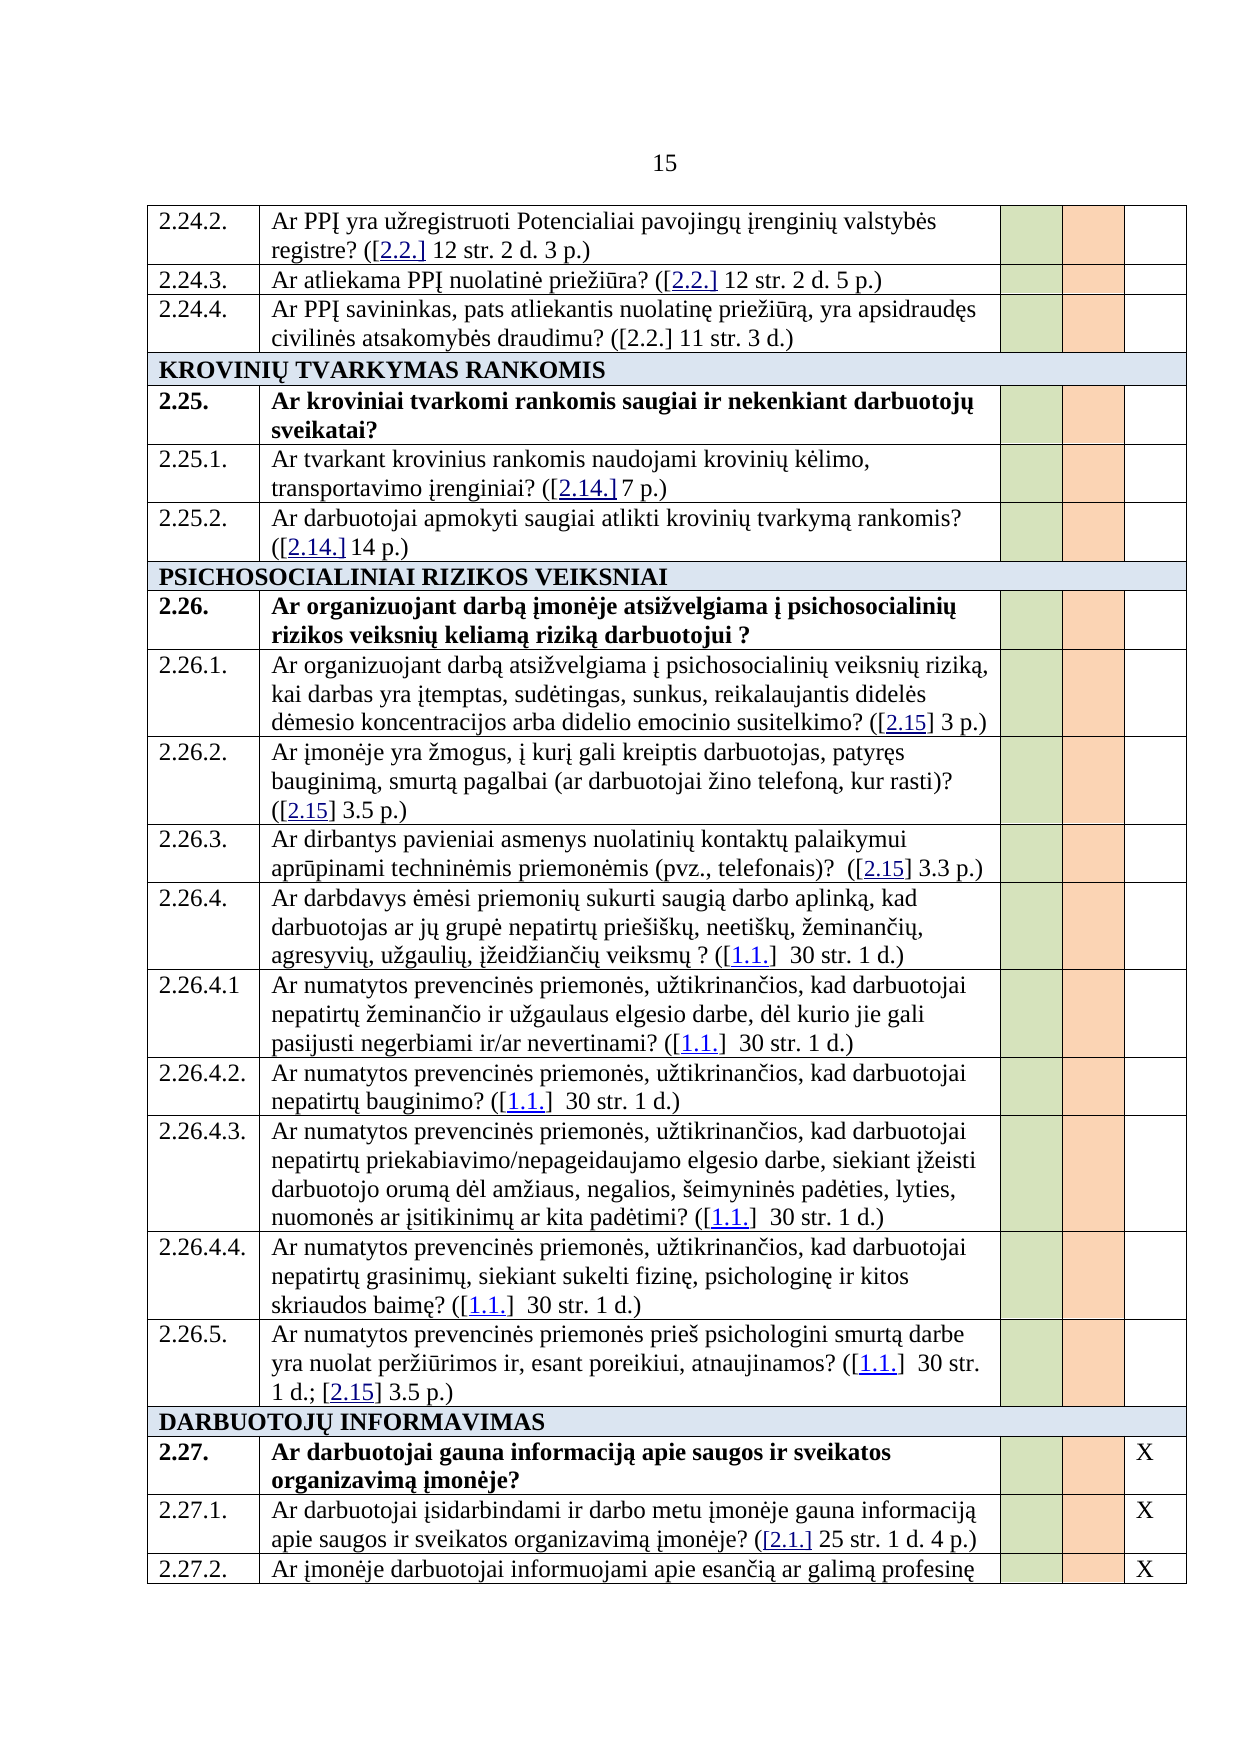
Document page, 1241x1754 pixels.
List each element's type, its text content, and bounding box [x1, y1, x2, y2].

table_cell  [1125, 1058, 1186, 1115]
table_cell KROVINIŲ TVARKYMAS RANKOMIS [148, 353, 1186, 385]
table_cell Ar numatytos prevencinės priemonės, užtikrinančios, kad darbuotojai nepatirtų priekabiavimo/nepageidaujamo elgesio darbe, siekiant įžeisti darbuotojo orumą dėl amžiaus, negalios, šeimyninės padėties, lyties, nuomonės ar įsitikinimų ar kita padėtimi? ([1.1.] 30 str. 1 d.) [260, 1116, 1000, 1231]
table_cell [1187, 969, 1193, 1057]
table_cell  [1063, 883, 1124, 969]
table_cell  [1063, 1116, 1124, 1231]
table_cell  [1001, 1495, 1062, 1553]
table_cell Ar kroviniai tvarkomi rankomis saugiai ir nekenkiant darbuotojų sveikatai? [260, 386, 1000, 443]
table_cell 2.27.1. [148, 1495, 259, 1553]
table_cell  [1001, 445, 1062, 502]
table_cell [1187, 1406, 1193, 1436]
table_cell  [1001, 1232, 1062, 1318]
table_cell [1187, 385, 1193, 443]
table_cell  [1063, 591, 1124, 649]
table_cell  [1125, 883, 1186, 969]
table_cell  [1063, 1320, 1124, 1406]
table_cell  [1001, 206, 1062, 264]
table_cell  [1063, 295, 1124, 352]
table_cell  [1125, 737, 1186, 823]
table_cell  [1001, 825, 1062, 882]
table_cell 2.25. [148, 386, 259, 443]
table_cell [1125, 295, 1186, 352]
table_cell  [1001, 386, 1062, 443]
table_cell [1187, 882, 1193, 969]
table_cell  [1001, 1116, 1062, 1231]
table_cell  [1001, 970, 1062, 1057]
table_cell  [1063, 265, 1124, 293]
table_cell [1187, 1436, 1193, 1494]
table_cell 2.26.4.1 [148, 970, 259, 1057]
table_cell  [1001, 1554, 1062, 1582]
table_cell  [1063, 970, 1124, 1057]
table_cell  [1001, 883, 1062, 969]
table_cell X [1125, 1495, 1186, 1553]
table_cell Ar dirbantys pavieniai asmenys nuolatinių kontaktų palaikymui aprūpinami techninėmis priemonėmis (pvz., telefonais)? ([2.15] 3.3 p.) [260, 825, 1000, 882]
table_cell  [1125, 1116, 1186, 1231]
table_cell  [1001, 650, 1062, 736]
table_cell [1187, 1231, 1193, 1318]
table_cell 2.26.2. [148, 737, 259, 823]
table_cell [1187, 649, 1193, 736]
table_cell Ar numatytos prevencinės priemonės, užtikrinančios, kad darbuotojai nepatirtų žeminančio ir užgaulaus elgesio darbe, dėl kurio jie gali pasijusti negerbiami ir/ar nevertinami? ([1.1.] 30 str. 1 d.) [260, 970, 1000, 1057]
table_cell [1187, 352, 1193, 385]
table_cell X [1125, 1554, 1186, 1582]
table_cell Ar atliekama PPĮ nuolatinė priežiūra? ([2.2.] 12 str. 2 d. 5 p.) [260, 265, 1000, 293]
table_cell  [1125, 1320, 1186, 1406]
table_cell PSICHOSOCIALINIAI RIZIKOS VEIKSNIAI [148, 562, 1186, 590]
table_cell  [1063, 503, 1124, 561]
table_cell  [1001, 737, 1062, 823]
table_cell [1187, 561, 1193, 590]
table_cell 2.24.3. [148, 265, 259, 293]
table_cell  [1125, 386, 1186, 443]
table_cell DARBUOTOJŲ INFORMAVIMAS [148, 1407, 1186, 1436]
table_cell Ar numatytos prevencinės priemonės, užtikrinančios, kad darbuotojai nepatirtų bauginimo? ([1.1.] 30 str. 1 d.) [260, 1058, 1000, 1115]
table_cell [1187, 205, 1193, 264]
table_cell Ar organizuojant darbą atsižvelgiama į psichosocialinių veiksnių riziką, kai darbas yra įtemptas, sudėtingas, sunkus, reikalaujantis didelės dėmesio koncentracijos arba didelio emocinio susitelkimo? ([2.15] 3 p.) [260, 650, 1000, 736]
table_cell  [1001, 265, 1062, 293]
table_cell  [1063, 1058, 1124, 1115]
table_cell [1187, 444, 1193, 502]
table_cell  [1125, 265, 1186, 293]
table_cell  [1063, 737, 1124, 823]
table_cell 2.27. [148, 1437, 259, 1494]
table_cell Ar įmonėje yra žmogus, į kurį gali kreiptis darbuotojas, patyręs bauginimą, smurtą pagalbai (ar darbuotojai žino telefoną, kur rasti)? ([2.15] 3.5 p.) [260, 737, 1000, 823]
table_cell Ar darbuotojai apmokyti saugiai atlikti krovinių tvarkymą rankomis? ([2.14.] 14 p.) [260, 503, 1000, 561]
table_cell  [1125, 1232, 1186, 1318]
table_cell  [1125, 445, 1186, 502]
table_cell  [1001, 1058, 1062, 1115]
table_cell Ar PPĮ yra užregistruoti Potencialiai pavojingų įrenginių valstybės registre? ([2.2.] 12 str. 2 d. 3 p.) [260, 206, 1000, 264]
table_cell  [1125, 206, 1186, 264]
table_cell 2.26. [148, 591, 259, 649]
table_cell  [1125, 591, 1186, 649]
table_cell  [1063, 1437, 1124, 1494]
table_cell [1187, 590, 1193, 649]
table_cell Ar darbuotojai gauna informaciją apie saugos ir sveikatos organizavimą įmonėje? [260, 1437, 1000, 1494]
table_cell 2.26.4.2. [148, 1058, 259, 1115]
table_cell [1187, 1115, 1193, 1231]
table_cell 2.24.4. [148, 295, 259, 352]
table_cell 2.26.4.4. [148, 1232, 259, 1318]
table_cell 2.26.1. [148, 650, 259, 736]
table_cell  [1001, 1320, 1062, 1406]
table_cell  [1063, 386, 1124, 443]
table_cell  [1125, 825, 1186, 882]
table_cell Ar darbdavys ėmėsi priemonių sukurti saugią darbo aplinką, kad darbuotojas ar jų grupė nepatirtų priešiškų, neetiškų, žeminančių, agresyvių, užgaulių, įžeidžiančių veiksmų ? ([1.1.] 30 str. 1 d.) [260, 883, 1000, 969]
table_cell  [1125, 970, 1186, 1057]
table_cell 2.26.4. [148, 883, 259, 969]
table_cell  [1001, 503, 1062, 561]
table_cell [1187, 1553, 1193, 1582]
table_cell [1187, 264, 1193, 293]
table_cell  [1001, 295, 1062, 352]
table_cell  [1063, 1495, 1124, 1553]
table_cell 2.26.4.3. [148, 1116, 259, 1231]
table_cell  [1063, 445, 1124, 502]
table_cell 2.27.2. [148, 1554, 259, 1582]
table_cell  [1063, 650, 1124, 736]
table_cell  [1001, 1437, 1062, 1494]
table_cell  [1001, 591, 1062, 649]
table_cell  [1063, 825, 1124, 882]
table_cell [1187, 736, 1193, 823]
table_cell 2.25.1. [148, 445, 259, 502]
table_cell  [1063, 1554, 1124, 1582]
table_cell  [1063, 1232, 1124, 1318]
table_cell  [1063, 206, 1124, 264]
table_cell Ar numatytos prevencinės priemonės, užtikrinančios, kad darbuotojai nepatirtų grasinimų, siekiant sukelti fizinę, psichologinę ir kitos skriaudos baimę? ([1.1.] 30 str. 1 d.) [260, 1232, 1000, 1318]
table_cell Ar organizuojant darbą įmonėje atsižvelgiama į psichosocialinių rizikos veiksnių keliamą riziką darbuotojui ? [260, 591, 1000, 649]
table_cell Ar numatytos prevencinės priemonės prieš psichologini smurtą darbe yra nuolat peržiūrimos ir, esant poreikiui, atnaujinamos? ([1.1.] 30 str. 1 d.; [2.15] 3.5 p.) [260, 1320, 1000, 1406]
table_cell 2.25.2. [148, 503, 259, 561]
table_cell 2.26.5. [148, 1320, 259, 1406]
table_cell X [1125, 1437, 1186, 1494]
table_cell Ar darbuotojai įsidarbindami ir darbo metu įmonėje gauna informaciją apie saugos ir sveikatos organizavimą įmonėje? ([2.1.] 25 str. 1 d. 4 p.) [260, 1495, 1000, 1553]
table_cell Ar PPĮ savininkas, pats atliekantis nuolatinę priežiūrą, yra apsidraudęs civilinės atsakomybės draudimu? ([2.2.] 11 str. 3 d.) [260, 295, 1000, 352]
table_cell Ar tvarkant krovinius rankomis naudojami krovinių kėlimo, transportavimo įrenginiai? ([2.14.] 7 p.) [260, 445, 1000, 502]
table_cell 2.26.3. [148, 825, 259, 882]
table_cell [1187, 1319, 1193, 1406]
table_cell [1187, 1494, 1193, 1553]
table_cell  [1125, 650, 1186, 736]
table_cell [1187, 294, 1193, 352]
table_cell [1187, 824, 1193, 882]
table_cell Ar įmonėje darbuotojai informuojami apie esančią ar galimą profesinę [260, 1554, 1000, 1582]
table_cell [1187, 1057, 1193, 1115]
table_cell [1187, 502, 1193, 561]
table_cell 2.24.2. [148, 206, 259, 264]
table_cell  [1125, 503, 1186, 561]
